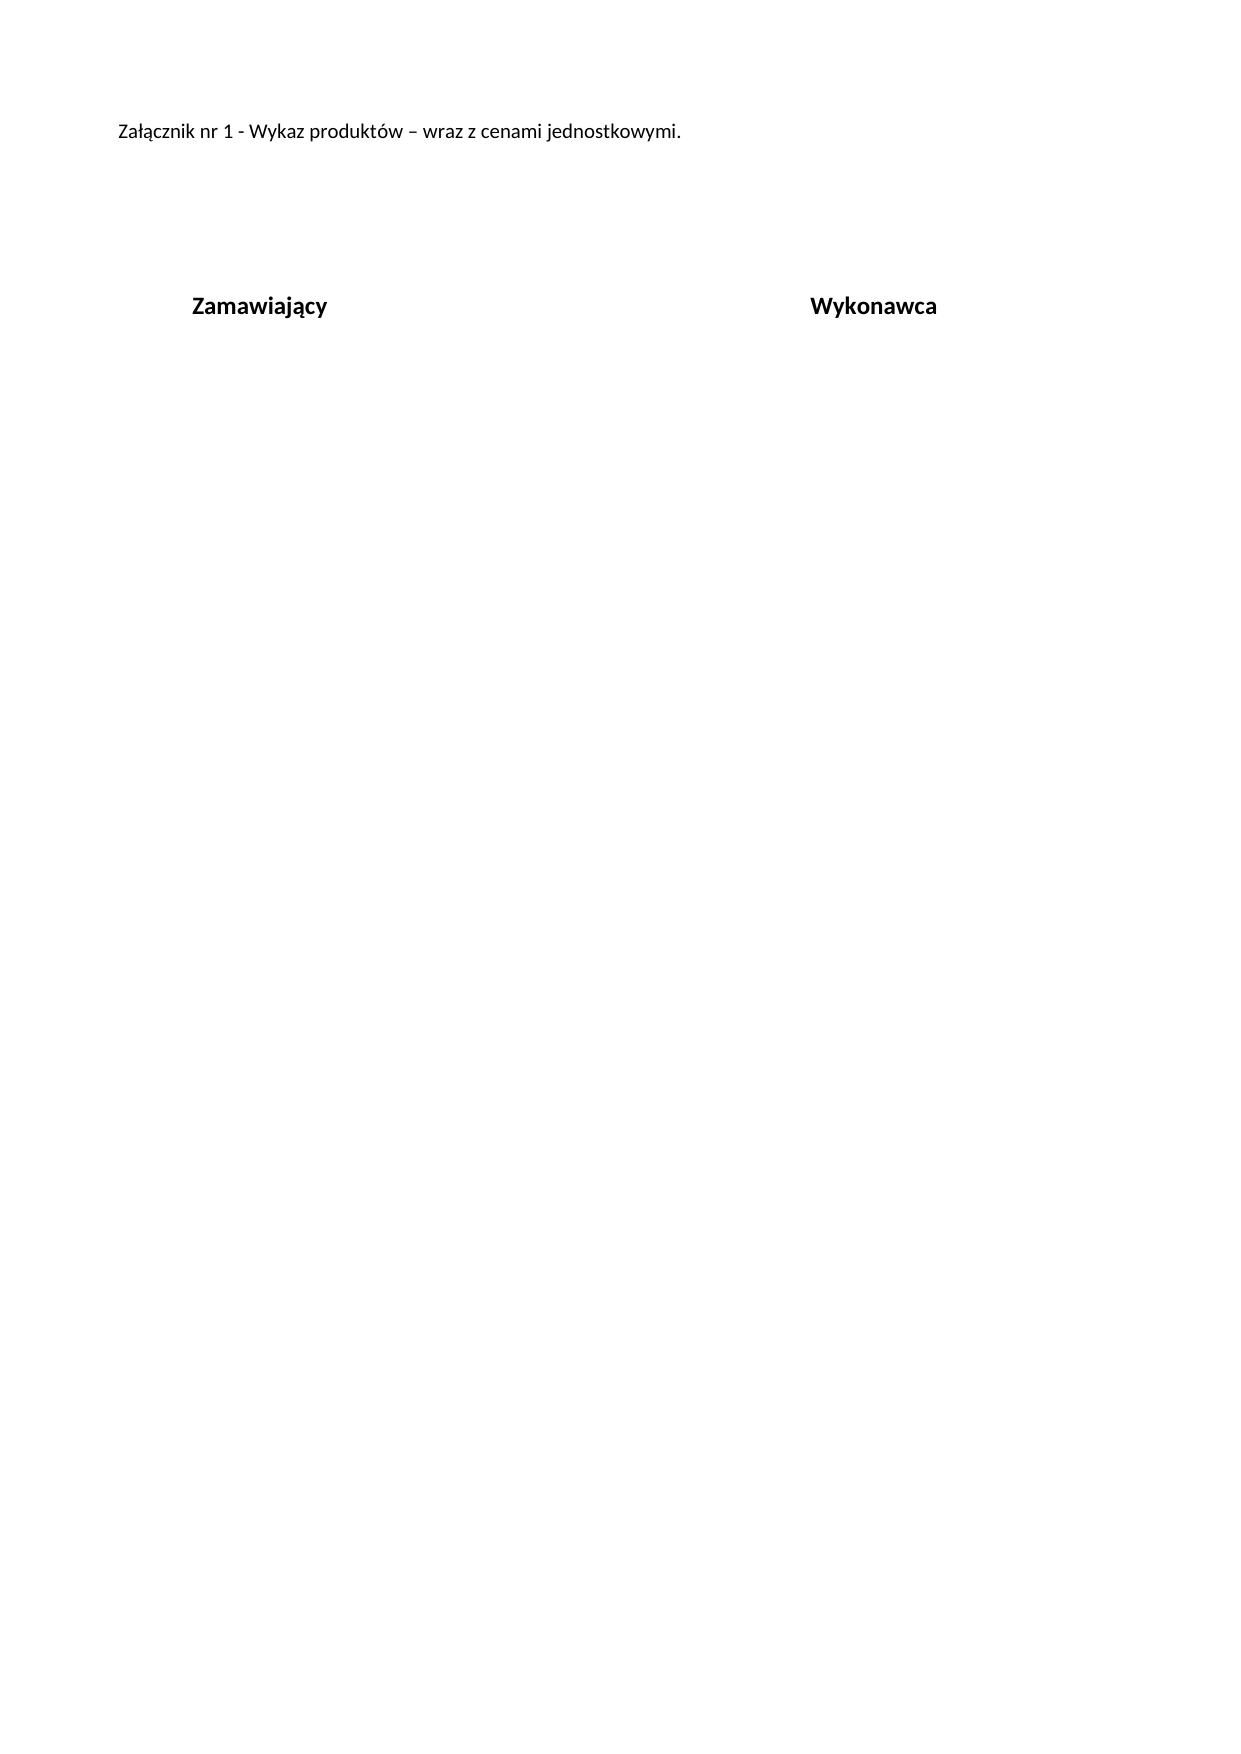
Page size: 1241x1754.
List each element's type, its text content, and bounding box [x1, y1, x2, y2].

text Zamawiający Wykonawca [118, 290, 1122, 321]
text Załącznik nr 1 - Wykaz produktów – wraz z cenami jednostkowymi. [118, 118, 1122, 143]
